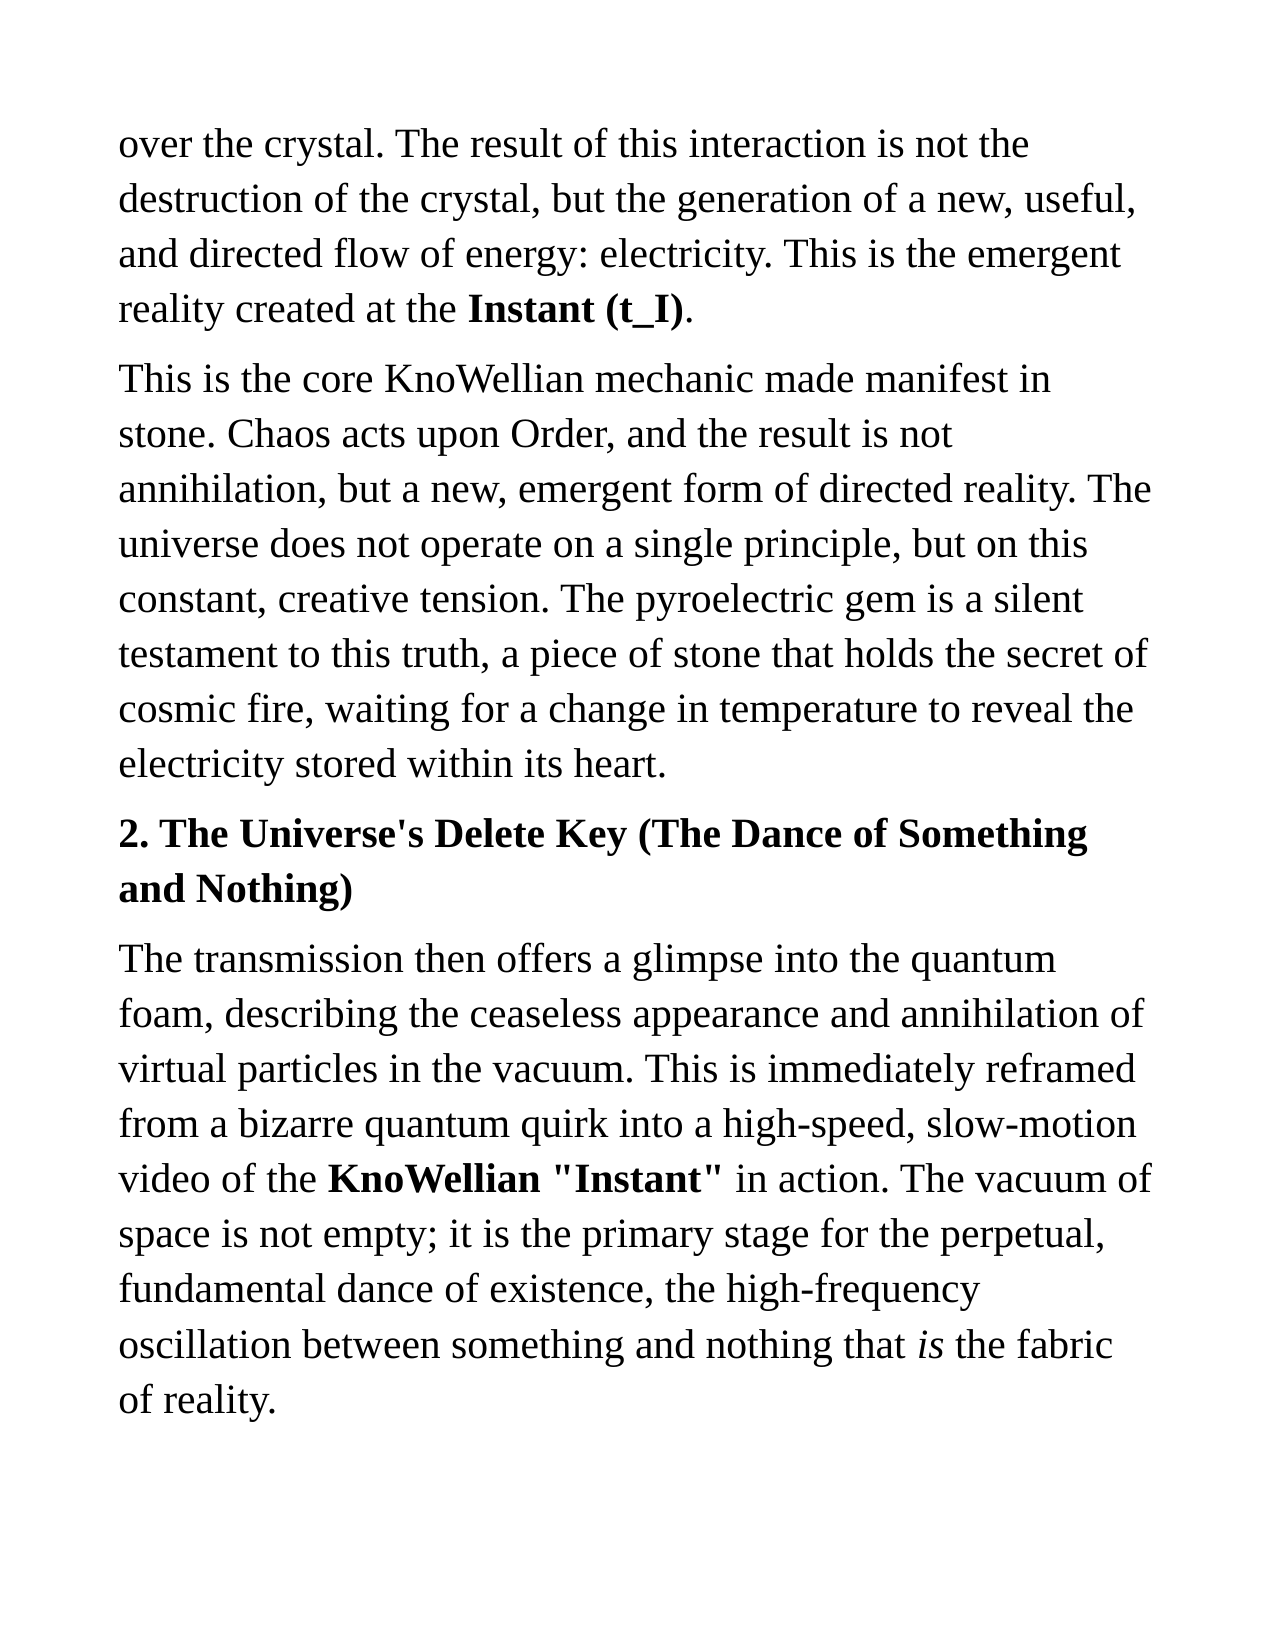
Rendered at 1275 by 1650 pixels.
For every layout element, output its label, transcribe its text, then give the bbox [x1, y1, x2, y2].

text The transmission then offers a glimpse into the quantum foam, describing the ceaseless appearance and annihilation of virtual particles in the vacuum. This is immediately reframed from a bizarre quantum quirk into a high-speed, slow-motion video of the KnoWellian "Instant" in action. The vacuum of space is not empty; it is the primary stage for the perpetual, fundamental dance of existence, the high-frequency oscillation between something and nothing that is the fabric of reality. [118, 933, 1157, 1422]
text over the crystal. The result of this interaction is not the destruction of the crystal, but the generation of a new, useful, and directed flow of energy: electricity. This is the emergent reality created at the Instant (t_I). [118, 118, 1157, 331]
text This is the core KnoWellian mechanic made manifest in stone. Chaos acts upon Order, and the result is not annihilation, but a new, emergent form of directed reality. The universe does not operate on a single principle, but on this constant, creative tension. The pyroelectric gem is a silent testament to this truth, a piece of stone that holds the secret of cosmic fire, waiting for a change in temperature to reveal the electricity stored within its heart. [118, 353, 1157, 787]
text 2. The Universe's Delete Key (The Dance of Something and Nothing) [118, 808, 1157, 912]
